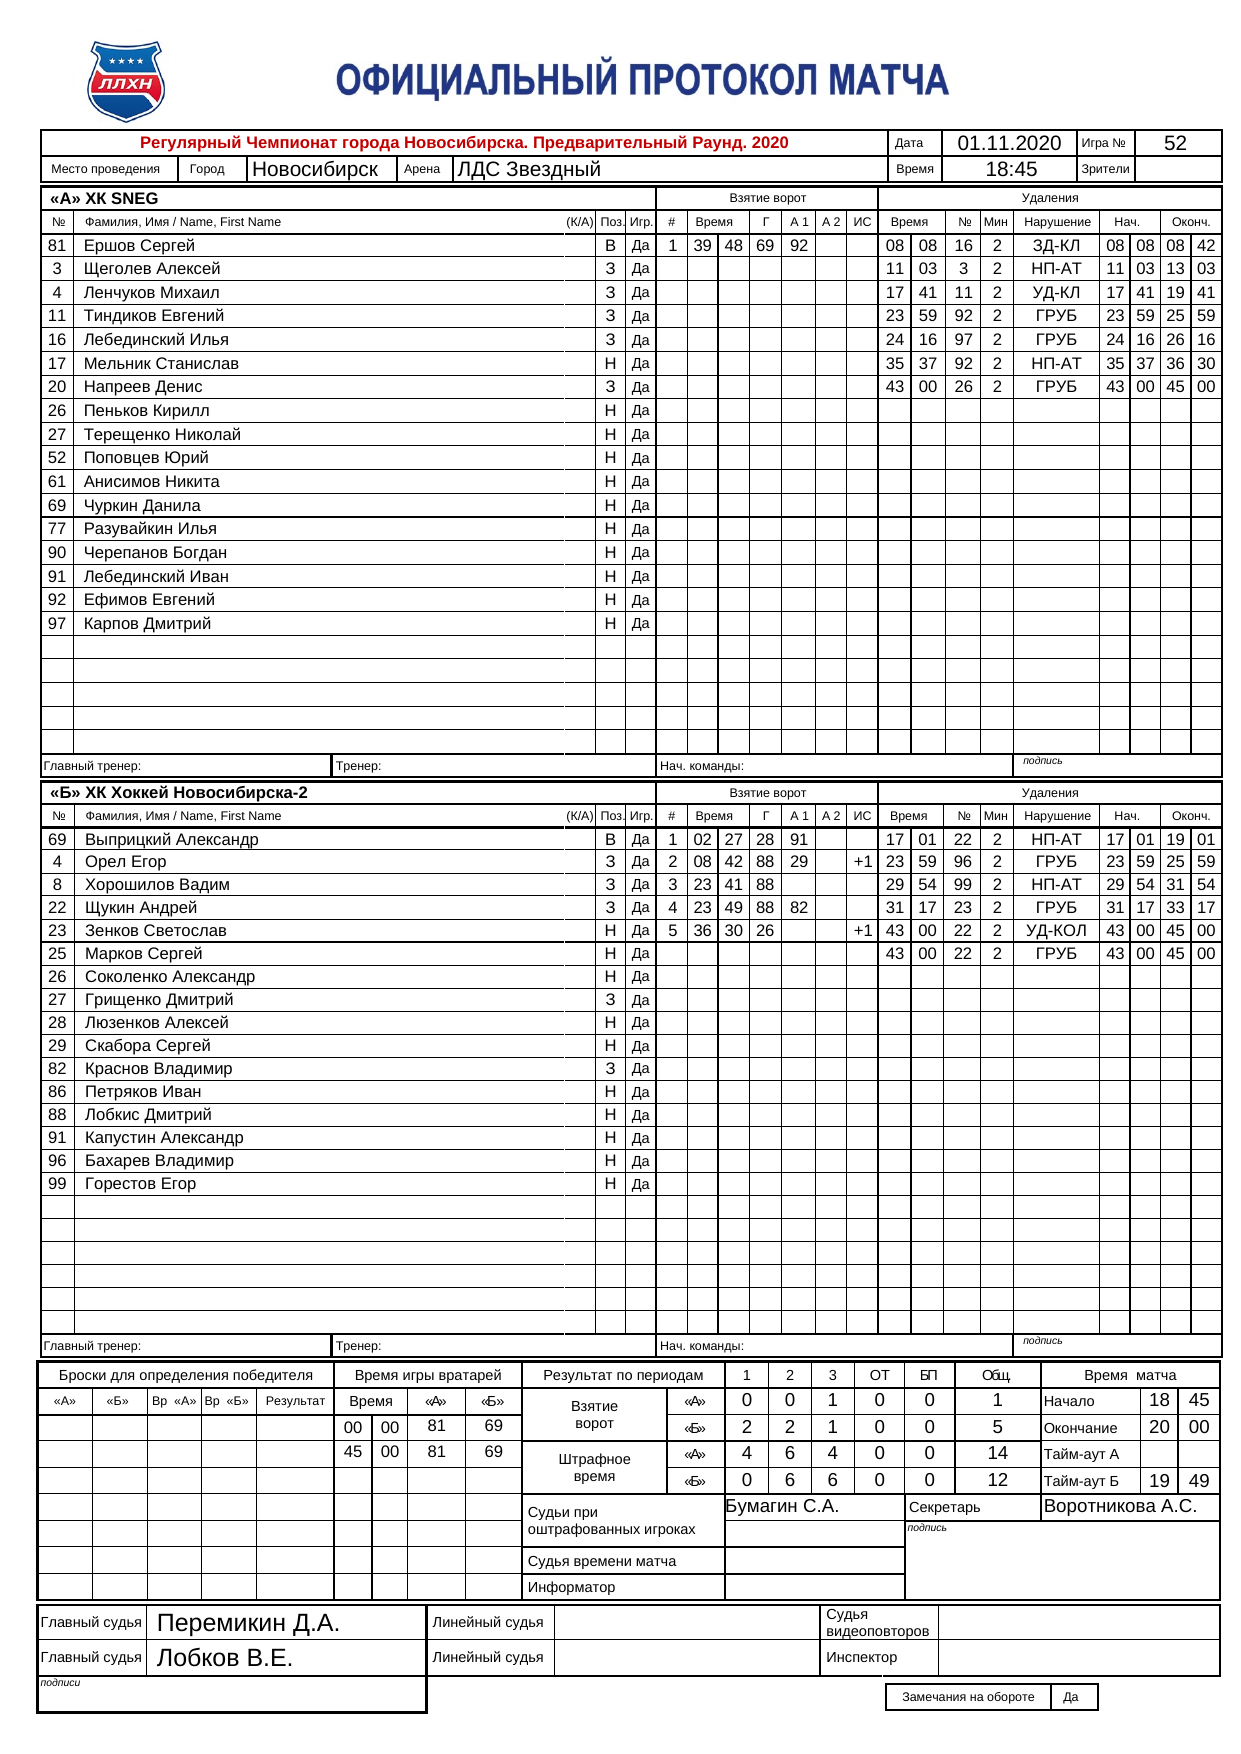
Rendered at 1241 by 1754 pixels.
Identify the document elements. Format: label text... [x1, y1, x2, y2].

table_cell [816, 1219, 846, 1241]
table_cell [981, 1242, 1013, 1264]
table_cell [946, 683, 980, 706]
table_cell [1100, 1058, 1129, 1079]
table_cell Разувайкин Илья [74, 518, 564, 540]
table_cell [750, 305, 781, 327]
table_cell Да [626, 565, 655, 587]
table_cell [1014, 423, 1099, 445]
table_cell Да [626, 470, 655, 493]
table_cell [1014, 1081, 1099, 1103]
table_cell [657, 943, 687, 964]
table_cell [944, 1104, 980, 1126]
table_cell 16 [1192, 328, 1221, 351]
table_cell [912, 518, 945, 540]
table_cell [944, 1219, 980, 1241]
table_cell [912, 612, 945, 634]
table_cell «А» [408, 1389, 465, 1413]
table_cell [750, 257, 781, 280]
table_cell [657, 518, 687, 540]
table_cell [782, 989, 815, 1011]
table_cell 45 [1179, 1389, 1219, 1413]
table_cell 33 [1161, 896, 1190, 918]
table_cell 16 [946, 235, 980, 256]
table_cell Лебединский Илья [74, 328, 564, 351]
table_cell [42, 1288, 74, 1310]
table_cell Тренер: [333, 1335, 655, 1356]
table_cell [726, 1575, 904, 1599]
table_cell [912, 1035, 943, 1057]
table_cell 2 [981, 235, 1013, 256]
table_cell [879, 1288, 910, 1310]
table_cell [944, 989, 980, 1011]
table_cell 5 [657, 920, 687, 941]
table_header 01.11.2020 [943, 131, 1076, 155]
table_cell 90 [42, 541, 73, 564]
table_cell З [596, 896, 625, 918]
table_cell [816, 281, 846, 303]
table_cell [565, 874, 595, 895]
table_cell [1100, 1288, 1129, 1310]
table_cell 0 [726, 1389, 768, 1413]
table_cell 12 [956, 1468, 1040, 1493]
table_cell [1131, 1150, 1160, 1172]
table_cell [1192, 659, 1221, 682]
table_cell [1100, 730, 1129, 753]
table_cell Информатор [523, 1575, 724, 1599]
table_cell [565, 1196, 595, 1218]
table_cell [1161, 707, 1190, 729]
table_cell Оконч. [1161, 805, 1221, 826]
table_cell [202, 1468, 256, 1493]
table_cell Хорошилов Вадим [75, 874, 564, 895]
table_cell [1192, 423, 1221, 445]
table_cell [565, 257, 595, 280]
table_cell [688, 683, 717, 706]
table_cell [981, 612, 1013, 634]
table_cell [750, 1150, 781, 1172]
table_cell [1131, 1242, 1160, 1264]
table_cell [565, 328, 595, 351]
table_cell [847, 518, 877, 540]
table_cell [879, 1196, 910, 1218]
table_cell [466, 1468, 521, 1493]
table_cell [816, 683, 846, 706]
table_cell [879, 446, 910, 469]
table_cell [981, 518, 1013, 540]
table_cell [782, 874, 815, 895]
table_cell [688, 328, 717, 351]
table_cell [816, 1081, 846, 1103]
table_header 3 [812, 1363, 854, 1387]
table_cell 27 [719, 829, 749, 849]
table_cell [912, 730, 945, 753]
table_cell [1161, 1265, 1190, 1287]
table_cell [719, 588, 749, 611]
table_cell [42, 683, 73, 706]
table_cell [782, 943, 815, 964]
table_cell Штрафное время [523, 1442, 666, 1493]
table_cell 4 [42, 281, 73, 303]
table_cell [565, 1311, 595, 1333]
table_cell [782, 1173, 815, 1195]
table_cell З [596, 1058, 625, 1079]
table_cell [879, 659, 910, 682]
table_cell [912, 470, 945, 493]
table_cell [1161, 1127, 1190, 1149]
table_cell Воротникова А.С. [1042, 1495, 1219, 1520]
table_cell [750, 707, 781, 729]
table_cell [946, 494, 980, 516]
table_cell № [946, 211, 980, 233]
table_cell [879, 1265, 910, 1287]
table_cell [847, 1104, 877, 1126]
table_cell 0 [855, 1468, 904, 1493]
table_cell 00 [1179, 1415, 1219, 1440]
table_cell [1100, 659, 1129, 682]
table_cell [981, 659, 1013, 682]
table_cell [565, 850, 595, 872]
table_cell [565, 588, 595, 611]
table_cell Да [626, 328, 655, 351]
table_cell [816, 588, 846, 611]
table_cell [596, 1242, 625, 1264]
table_cell [750, 1196, 781, 1218]
table_cell [782, 636, 815, 658]
table_cell [565, 470, 595, 493]
table_cell (К/А) [565, 805, 595, 826]
table_cell [981, 399, 1013, 422]
table_cell [373, 1574, 407, 1599]
table_cell [42, 1219, 74, 1241]
table_cell Судья видеоповторов [821, 1606, 938, 1639]
table_cell [1192, 989, 1221, 1011]
table_cell Н [596, 446, 625, 469]
table_cell № [42, 211, 73, 233]
table_cell [847, 470, 877, 493]
table_cell [847, 829, 877, 849]
table_cell [719, 1104, 749, 1126]
table_cell 54 [1131, 874, 1160, 895]
table_cell [1100, 1104, 1129, 1126]
table_cell [1014, 1173, 1099, 1195]
table_cell +1 [847, 850, 877, 872]
table_cell [42, 1311, 74, 1333]
table_cell [782, 659, 815, 682]
table_header Удаления [879, 783, 1221, 803]
table_cell [565, 896, 595, 918]
table_cell 69 [466, 1441, 521, 1467]
table_cell [944, 1081, 980, 1103]
table_cell [1014, 659, 1099, 682]
table_cell [1161, 1219, 1190, 1241]
table_cell [626, 1311, 655, 1333]
table_cell [816, 1035, 846, 1057]
table_cell [657, 707, 687, 729]
table_cell Нач. [1100, 211, 1160, 233]
table_cell ГРУБ [1014, 896, 1099, 918]
table_cell [688, 730, 717, 753]
table_cell [1192, 636, 1221, 658]
table_cell 00 [912, 943, 943, 964]
table_cell [719, 1242, 749, 1264]
table_cell [1100, 636, 1129, 658]
table_cell 88 [750, 850, 781, 872]
table_cell [688, 1311, 717, 1333]
table_cell Н [596, 588, 625, 611]
table_cell [912, 446, 945, 469]
table_cell 00 [335, 1416, 371, 1440]
table_cell [750, 328, 781, 351]
table_cell 45 [335, 1441, 371, 1467]
table_cell [719, 1081, 749, 1103]
table_cell 45 [1161, 943, 1190, 964]
table_cell [981, 730, 1013, 753]
table_cell [782, 257, 815, 280]
table_cell 31 [1100, 896, 1129, 918]
table_cell [1014, 636, 1099, 658]
table_cell 23 [42, 920, 74, 941]
table_cell 6 [769, 1468, 811, 1493]
table_cell 25 [1161, 850, 1190, 872]
table_cell Да [626, 874, 655, 895]
table_cell 08 [912, 235, 945, 256]
table_cell Да [626, 1173, 655, 1195]
table_cell [782, 494, 815, 516]
table_cell [847, 989, 877, 1011]
table_cell [657, 281, 687, 303]
table_cell [750, 966, 781, 987]
table_cell Н [596, 1104, 625, 1126]
table_cell [750, 1242, 781, 1264]
table_cell 16 [1131, 328, 1160, 351]
table_header Взятие ворот [657, 188, 877, 209]
table_cell [688, 565, 717, 587]
table_cell Оконч. [1161, 211, 1221, 233]
table_cell 54 [1192, 874, 1221, 895]
table_cell 00 [1131, 920, 1160, 941]
table_cell [719, 730, 749, 753]
table_cell [657, 612, 687, 634]
table_cell Да [626, 966, 655, 987]
table_cell [1161, 518, 1190, 540]
table_cell [1131, 588, 1160, 611]
table_cell [39, 1547, 92, 1573]
table_cell [688, 1173, 717, 1195]
table_cell Зрители [1078, 157, 1134, 181]
table_cell [657, 730, 687, 753]
table_cell [879, 1058, 910, 1079]
table_cell [782, 518, 815, 540]
table_cell 27 [42, 423, 73, 445]
table_cell Окончание [1042, 1415, 1140, 1440]
table_cell [1014, 1035, 1099, 1057]
table_cell Да [626, 989, 655, 1011]
table_cell [688, 1104, 717, 1126]
table_cell [657, 376, 687, 398]
table_header Броски для определения победителя [39, 1363, 333, 1387]
table_cell «А» [39, 1389, 92, 1413]
table_cell [202, 1441, 256, 1467]
table_cell [816, 565, 846, 587]
table_cell НП-АТ [1014, 352, 1099, 374]
table_cell [408, 1547, 465, 1573]
table_cell [565, 446, 595, 469]
table_cell [879, 1127, 910, 1149]
table_cell [816, 874, 846, 895]
table_cell Мельник Станислав [74, 352, 564, 374]
table_cell [912, 707, 945, 729]
table_cell 31 [879, 896, 910, 918]
table_cell 96 [42, 1150, 74, 1172]
table_cell [688, 1288, 717, 1310]
table_cell [657, 305, 687, 327]
table_cell [946, 470, 980, 493]
table_cell 13 [1161, 257, 1190, 280]
table_cell [879, 730, 910, 753]
table_cell [847, 565, 877, 587]
table_cell [657, 1173, 687, 1195]
table_cell [657, 1058, 687, 1079]
table_cell [912, 399, 945, 422]
table_cell [1131, 1311, 1160, 1333]
table_cell [688, 636, 717, 658]
table_cell [782, 423, 815, 445]
table_cell [847, 376, 877, 398]
table_cell [981, 423, 1013, 445]
table_cell Горестов Егор [75, 1173, 564, 1195]
table_cell Бумагин С.А. [726, 1495, 904, 1520]
table_cell [565, 636, 595, 658]
table_cell [879, 1035, 910, 1057]
table_cell [657, 1150, 687, 1172]
table_cell [75, 1288, 564, 1310]
table_cell 59 [1131, 305, 1160, 327]
table_cell [688, 376, 717, 398]
table_cell 25 [1161, 305, 1190, 327]
table_cell [816, 636, 846, 658]
table_cell [847, 612, 877, 634]
table_cell [912, 683, 945, 706]
table_cell [688, 1242, 717, 1264]
table_cell [688, 1196, 717, 1218]
table_cell [596, 707, 625, 729]
table_cell [1014, 1242, 1099, 1264]
table_cell [847, 423, 877, 445]
table_cell [1131, 518, 1160, 540]
table_cell [879, 1104, 910, 1126]
table_cell 20 [1141, 1415, 1177, 1440]
table_cell 23 [879, 305, 910, 327]
table_cell [202, 1547, 256, 1573]
table_cell [565, 1242, 595, 1264]
table_header «Б» ХК Хоккей Новосибирска-2 [42, 783, 655, 803]
table_cell Взятие ворот [523, 1389, 666, 1440]
table_cell [1192, 612, 1221, 634]
table_cell [565, 920, 595, 941]
table_cell 2 [981, 328, 1013, 351]
table_cell [1100, 1012, 1129, 1033]
table_header Регулярный Чемпионат города Новосибирска. Предварительный Раунд. 2020 [42, 131, 887, 155]
table_cell [719, 352, 749, 374]
table_cell [782, 1127, 815, 1149]
table_cell 91 [782, 829, 815, 849]
table_cell [626, 1242, 655, 1264]
table_cell [981, 1311, 1013, 1333]
table_cell 00 [1192, 376, 1221, 398]
table_cell 17 [879, 829, 910, 849]
table_cell 17 [42, 352, 73, 374]
table_cell 0 [905, 1389, 954, 1413]
table_cell [816, 730, 846, 753]
table_cell Петряков Иван [75, 1081, 564, 1103]
table_header БП [905, 1363, 954, 1387]
table_cell [750, 518, 781, 540]
table_cell [335, 1547, 371, 1573]
table_cell [596, 1311, 625, 1333]
table_cell Арена [398, 157, 452, 181]
table_cell [750, 494, 781, 516]
table_cell [408, 1574, 465, 1599]
table_cell [719, 1058, 749, 1079]
table_cell 18:45 [943, 157, 1076, 181]
table_cell ГРУБ [1014, 328, 1099, 351]
table_cell [1192, 1219, 1221, 1241]
table_cell [750, 659, 781, 682]
table_cell [1014, 588, 1099, 611]
table_cell Н [596, 1035, 625, 1057]
table_cell [657, 257, 687, 280]
table_cell З [596, 874, 625, 895]
table_cell [879, 470, 910, 493]
table_cell [981, 1196, 1013, 1218]
table_cell 19 [1161, 281, 1190, 303]
table_cell Да [626, 1127, 655, 1149]
table_cell [657, 1311, 687, 1333]
table_cell [688, 943, 717, 964]
table_cell [879, 612, 910, 634]
table_cell [42, 730, 73, 753]
table_cell Н [596, 1127, 625, 1149]
table_cell [816, 328, 846, 351]
table_cell Инспектор [821, 1640, 938, 1675]
table_cell [912, 966, 943, 987]
table_cell 24 [879, 328, 910, 351]
table_cell 00 [1131, 376, 1160, 398]
table_cell 86 [42, 1081, 74, 1103]
table_cell Ефимов Евгений [74, 588, 564, 611]
table_cell Н [596, 1012, 625, 1033]
table_cell [74, 636, 564, 658]
table_cell [1131, 659, 1160, 682]
table_cell [1161, 423, 1190, 445]
table_cell [847, 281, 877, 303]
table_cell 2 [981, 829, 1013, 849]
table_cell [981, 966, 1013, 987]
table_cell Н [596, 565, 625, 587]
table_cell [42, 707, 73, 729]
table_cell [373, 1468, 407, 1493]
table_cell [466, 1521, 521, 1546]
table_cell [719, 1150, 749, 1172]
table_cell [726, 1548, 904, 1573]
table_cell 00 [912, 920, 943, 941]
table_cell З [596, 305, 625, 327]
table_cell Время [879, 211, 945, 233]
table_cell [981, 1173, 1013, 1195]
table_cell [847, 541, 877, 564]
table_cell Орел Егор [75, 850, 564, 872]
table_cell [847, 1127, 877, 1149]
table_cell [946, 612, 980, 634]
table_cell [565, 1012, 595, 1033]
table_cell [75, 1242, 564, 1264]
table_cell Главный тренер: [42, 1335, 330, 1356]
table_cell [657, 470, 687, 493]
table_cell [847, 1311, 877, 1333]
table_cell Да [626, 829, 655, 849]
table_cell 24 [1100, 328, 1129, 351]
table_cell [782, 1242, 815, 1264]
table_cell [688, 1127, 717, 1149]
table_cell (К/А) [565, 211, 595, 233]
table_cell Ленчуков Михаил [74, 281, 564, 303]
table_cell [565, 943, 595, 964]
table_cell [596, 683, 625, 706]
table_cell 81 [408, 1441, 465, 1467]
table_cell [39, 1468, 92, 1493]
table_cell 29 [879, 874, 910, 895]
table_cell 42 [1192, 235, 1221, 256]
table_cell [1014, 1196, 1099, 1218]
table_cell А 1 [782, 211, 815, 233]
table_cell [782, 1081, 815, 1103]
table_cell 17 [1131, 896, 1160, 918]
table_cell 69 [750, 235, 781, 256]
table_cell [257, 1441, 333, 1467]
table_cell [1192, 1127, 1221, 1149]
table_cell [1014, 494, 1099, 516]
table_cell «Б» [93, 1389, 147, 1413]
table_cell 00 [1192, 920, 1221, 941]
table_cell [750, 446, 781, 469]
table_cell 26 [42, 399, 73, 422]
table_cell [847, 1035, 877, 1057]
table_cell [202, 1416, 256, 1440]
table_cell [750, 1219, 781, 1241]
table_cell Тренер: [333, 755, 655, 776]
table_cell [944, 1288, 980, 1310]
table_cell [719, 707, 749, 729]
table_cell [1192, 470, 1221, 493]
table_cell 01 [1192, 829, 1221, 849]
table_cell [1161, 446, 1190, 469]
table_cell [39, 1416, 92, 1440]
table_cell 11 [879, 257, 910, 280]
table_cell [912, 636, 945, 658]
table_cell [912, 1012, 943, 1033]
table_cell [1100, 494, 1129, 516]
table_cell # [657, 805, 687, 826]
table_cell 19 [1161, 829, 1190, 849]
table_cell [946, 659, 980, 682]
table_cell [816, 1058, 846, 1079]
table_cell Н [596, 943, 625, 964]
table_cell 08 [879, 235, 910, 256]
table_cell [816, 829, 846, 849]
table_cell [847, 659, 877, 682]
table_cell [1131, 1058, 1160, 1079]
table_cell [657, 1288, 687, 1310]
table_cell 01 [1131, 829, 1160, 849]
table_cell [466, 1494, 521, 1520]
table_cell 17 [879, 281, 910, 303]
table_cell [782, 1150, 815, 1172]
table_cell [879, 518, 910, 540]
table_cell [565, 1081, 595, 1103]
table_cell [750, 943, 781, 964]
table_cell [39, 1574, 92, 1599]
table_cell З [596, 376, 625, 398]
table_cell ГРУБ [1014, 943, 1099, 964]
table_cell [1161, 1081, 1190, 1103]
table_cell З [596, 281, 625, 303]
table_cell [657, 446, 687, 469]
table_cell [657, 636, 687, 658]
table_cell [688, 1219, 717, 1241]
table_cell [719, 494, 749, 516]
table_cell 08 [1100, 235, 1129, 256]
table_cell [981, 446, 1013, 469]
table_cell 02 [688, 829, 717, 849]
table_cell [750, 730, 781, 753]
table_cell [626, 659, 655, 682]
table_cell 23 [879, 850, 910, 872]
table_cell 35 [1100, 352, 1129, 374]
table_cell [1161, 494, 1190, 516]
table_cell [1192, 683, 1221, 706]
table_cell 45 [1161, 920, 1190, 941]
table_cell В [596, 829, 625, 849]
table_cell Карпов Дмитрий [74, 612, 564, 634]
table_cell [688, 588, 717, 611]
table_cell [782, 281, 815, 303]
table_cell [981, 565, 1013, 587]
table_cell 59 [912, 305, 945, 327]
table_cell [847, 1173, 877, 1195]
table_cell [750, 636, 781, 658]
table_cell [626, 1219, 655, 1241]
table_cell 23 [688, 874, 717, 895]
table_cell Бахарев Владимир [75, 1150, 564, 1172]
table_cell [879, 966, 910, 987]
table_cell [1161, 1311, 1190, 1333]
table_cell 2 [726, 1415, 768, 1440]
table_cell [879, 1081, 910, 1103]
table_cell 22 [944, 920, 980, 941]
table_cell +1 [847, 920, 877, 941]
table_cell [847, 966, 877, 987]
table_cell [912, 1265, 943, 1287]
table_cell Да [626, 1058, 655, 1079]
table_cell [202, 1494, 256, 1520]
table_cell [1192, 707, 1221, 729]
table_cell [1100, 1127, 1129, 1149]
table_cell [565, 1265, 595, 1287]
table_cell Да [626, 281, 655, 303]
table_cell Новосибирск [248, 157, 396, 181]
table_cell [1100, 707, 1129, 729]
table_cell ЗД-КЛ [1014, 235, 1099, 256]
table_cell 3 [946, 257, 980, 280]
table_cell [688, 423, 717, 445]
table_cell [688, 612, 717, 634]
table_cell [596, 636, 625, 658]
table_cell [1192, 1150, 1221, 1172]
table_cell 1 [812, 1389, 854, 1413]
table_cell [912, 659, 945, 682]
table_cell [1131, 494, 1160, 516]
table_cell [657, 1104, 687, 1126]
table_cell [719, 1012, 749, 1033]
table_cell [688, 1150, 717, 1172]
table_cell 43 [1100, 376, 1129, 398]
table_cell [912, 1150, 943, 1172]
table_header Взятие ворот [657, 783, 877, 803]
table_cell Н [596, 920, 625, 941]
table_cell [750, 1173, 781, 1195]
table_cell [1192, 730, 1221, 753]
table_cell [565, 683, 595, 706]
table_cell 82 [782, 896, 815, 918]
table_cell [782, 1196, 815, 1218]
table_cell [93, 1416, 147, 1440]
table_cell [1100, 541, 1129, 564]
table_cell 88 [750, 896, 781, 918]
table_cell [565, 1104, 595, 1126]
table_cell [981, 1104, 1013, 1126]
table_cell [782, 328, 815, 351]
table_cell 4 [726, 1442, 768, 1467]
table_cell [626, 1196, 655, 1218]
table_cell [912, 1104, 943, 1126]
table_cell 49 [1179, 1468, 1219, 1493]
table_cell [1192, 494, 1221, 516]
table_cell [1161, 1058, 1190, 1079]
table_cell Мин [981, 211, 1013, 233]
table_cell [1131, 707, 1160, 729]
table_cell [944, 1173, 980, 1195]
table_cell [466, 1547, 521, 1573]
table_cell 45 [1161, 376, 1190, 398]
table_cell [816, 920, 846, 941]
table_cell Да [626, 305, 655, 327]
table_cell [1100, 565, 1129, 587]
table_header Да [1052, 1685, 1097, 1709]
table_cell 92 [782, 235, 815, 256]
table_cell [1014, 1265, 1099, 1287]
table_cell [981, 707, 1013, 729]
table_cell [565, 1058, 595, 1079]
table_cell [782, 470, 815, 493]
table_cell [1161, 399, 1190, 422]
table_cell [657, 966, 687, 987]
table_cell [847, 446, 877, 469]
table_cell [847, 305, 877, 327]
table_cell Н [596, 352, 625, 374]
table_cell 2 [981, 281, 1013, 303]
table_cell [816, 541, 846, 564]
table_cell [657, 494, 687, 516]
table_cell [750, 1035, 781, 1057]
table_cell [719, 423, 749, 445]
table_cell 0 [855, 1389, 904, 1413]
table_cell [879, 399, 910, 422]
table_cell 39 [688, 235, 717, 256]
table_cell [981, 1012, 1013, 1033]
table_cell [726, 1521, 904, 1546]
table_cell [750, 565, 781, 587]
table_cell [1100, 399, 1129, 422]
table_cell 30 [719, 920, 749, 941]
table_cell [944, 1150, 980, 1172]
table_cell Время [688, 805, 749, 826]
table_cell [657, 1081, 687, 1103]
table_cell [719, 612, 749, 634]
table_cell [847, 1150, 877, 1172]
table_cell [981, 541, 1013, 564]
table_cell [1100, 1311, 1129, 1333]
table_cell [912, 989, 943, 1011]
table_cell 29 [782, 850, 815, 872]
table_cell [750, 281, 781, 303]
table_cell 0 [726, 1468, 768, 1493]
table_cell 81 [408, 1416, 465, 1440]
table_cell [1014, 1311, 1099, 1333]
table_cell [1192, 1265, 1221, 1287]
table_cell Н [596, 541, 625, 564]
table_cell Нач. [1100, 805, 1160, 826]
table_cell [750, 1104, 781, 1126]
table_cell Пеньков Кирилл [74, 399, 564, 422]
table_cell [847, 494, 877, 516]
table_cell [657, 1265, 687, 1287]
table_cell 88 [42, 1104, 74, 1126]
table_cell [565, 612, 595, 634]
table_cell 36 [688, 920, 717, 941]
table_cell ЛДС Звездный [454, 157, 887, 181]
table_cell Да [626, 1081, 655, 1103]
table_cell [565, 1035, 595, 1057]
table_cell [816, 943, 846, 964]
table_cell [782, 730, 815, 753]
table_cell [565, 494, 595, 516]
table_cell [555, 1640, 819, 1675]
table_cell ИС [847, 805, 877, 826]
table_cell 30 [1192, 352, 1221, 374]
table_cell [946, 541, 980, 564]
table_cell [1131, 470, 1160, 493]
table_cell подпись [906, 1522, 1219, 1599]
table_cell [981, 1219, 1013, 1241]
table_cell [981, 470, 1013, 493]
table_cell [93, 1547, 147, 1573]
table_cell 92 [42, 588, 73, 611]
table_cell Да [626, 1035, 655, 1057]
table_cell [565, 399, 595, 422]
table_cell 2 [981, 874, 1013, 895]
table_cell [719, 1196, 749, 1218]
table_cell [408, 1521, 465, 1546]
table_cell [1100, 1265, 1129, 1287]
table_cell [981, 683, 1013, 706]
table_cell 0 [769, 1389, 811, 1413]
table_cell 11 [946, 281, 980, 303]
table_cell [719, 257, 749, 280]
table_cell 59 [1192, 850, 1221, 872]
table_cell 91 [42, 565, 73, 587]
table_cell Грищенко Дмитрий [75, 989, 564, 1011]
table_cell [1192, 1035, 1221, 1057]
table_cell [847, 1242, 877, 1264]
table_cell [816, 1012, 846, 1033]
table_cell 59 [912, 850, 943, 872]
table_cell [1192, 565, 1221, 587]
table_cell [719, 518, 749, 540]
table_cell [1192, 1012, 1221, 1033]
table_cell [816, 1150, 846, 1172]
table_cell [657, 659, 687, 682]
table_cell УД-КЛ [1014, 281, 1099, 303]
table_cell Главный тренер: [42, 755, 330, 776]
table_cell [1014, 541, 1099, 564]
table_cell [657, 1219, 687, 1241]
table_cell [1100, 518, 1129, 540]
table_cell Напреев Денис [74, 376, 564, 398]
table_cell [782, 541, 815, 564]
table_cell Секретарь [906, 1495, 1040, 1520]
table_cell [688, 541, 717, 564]
table_cell [816, 257, 846, 280]
table_cell [1161, 1196, 1190, 1218]
table_cell [1161, 1012, 1190, 1033]
table_cell [74, 683, 564, 706]
table_cell [202, 1574, 256, 1599]
table_cell [946, 399, 980, 422]
table_cell [408, 1494, 465, 1520]
table_header ОТ [855, 1363, 904, 1387]
table_cell [1131, 966, 1160, 987]
table_cell [719, 565, 749, 587]
table_cell [39, 1494, 92, 1520]
table_cell [39, 1521, 92, 1546]
table_cell [750, 1127, 781, 1149]
table_cell [1161, 966, 1190, 987]
table_cell 59 [1131, 850, 1160, 872]
table_cell 43 [879, 920, 910, 941]
table_cell 14 [956, 1442, 1040, 1467]
picture [5, 28, 1179, 129]
table_cell [1100, 1035, 1129, 1057]
table_cell [257, 1416, 333, 1440]
table_cell [719, 1265, 749, 1287]
table_cell 6 [769, 1442, 811, 1467]
table_header Дата [889, 131, 941, 155]
table_cell [719, 1127, 749, 1149]
table_cell [847, 636, 877, 658]
table_cell [93, 1494, 147, 1520]
table_cell 0 [905, 1468, 954, 1493]
table_cell Н [596, 612, 625, 634]
table_cell [782, 1288, 815, 1310]
table_cell [719, 1288, 749, 1310]
table_cell [466, 1574, 521, 1599]
table_cell Результат [257, 1389, 333, 1413]
table_cell [1161, 1173, 1190, 1195]
table_cell 96 [944, 850, 980, 872]
table_cell [750, 1265, 781, 1287]
table_cell [1014, 446, 1099, 469]
table_cell [202, 1521, 256, 1546]
table_cell [1192, 1058, 1221, 1079]
table_cell [565, 659, 595, 682]
table_cell [93, 1521, 147, 1546]
table_cell [257, 1547, 333, 1573]
table_cell Нарушение [1014, 805, 1099, 826]
table_cell [148, 1574, 201, 1599]
table_cell 26 [42, 966, 74, 987]
table_cell [879, 541, 910, 564]
table_cell [1100, 1150, 1129, 1172]
table_cell 1 [812, 1415, 854, 1440]
table_cell 17 [1192, 896, 1221, 918]
table_cell [847, 730, 877, 753]
table_cell Да [626, 612, 655, 634]
table_cell [565, 1288, 595, 1310]
table_cell 2 [981, 352, 1013, 374]
table_cell [750, 541, 781, 564]
table_cell [816, 707, 846, 729]
table_cell 16 [912, 328, 945, 351]
table_cell [1131, 683, 1160, 706]
table_cell [148, 1521, 201, 1546]
table_cell Да [626, 920, 655, 941]
table_cell [816, 1265, 846, 1287]
table_cell [408, 1468, 465, 1493]
table_cell [750, 1081, 781, 1103]
table_cell [879, 423, 910, 445]
table_cell [750, 612, 781, 634]
table_cell [657, 1012, 687, 1033]
table_cell УД-КОЛ [1014, 920, 1099, 941]
table_cell [782, 1311, 815, 1333]
table_cell 97 [42, 612, 73, 634]
table_cell [847, 1012, 877, 1033]
table_cell [657, 588, 687, 611]
table_cell 00 [1192, 943, 1221, 964]
table_cell [1192, 1311, 1221, 1333]
table_cell [782, 1012, 815, 1033]
table_cell [1014, 707, 1099, 729]
table_cell Да [626, 446, 655, 469]
table_cell 41 [1192, 281, 1221, 303]
table_cell [1192, 541, 1221, 564]
table_cell [750, 989, 781, 1011]
table_cell [750, 470, 781, 493]
table_cell [719, 1035, 749, 1057]
table_cell 2 [981, 920, 1013, 941]
table_cell [816, 399, 846, 422]
table_cell [816, 966, 846, 987]
table_cell 22 [944, 943, 980, 964]
table_cell 2 [769, 1415, 811, 1440]
table_cell [688, 1265, 717, 1287]
table_cell [981, 494, 1013, 516]
table_cell Да [626, 352, 655, 374]
table_cell [657, 1196, 687, 1218]
table_cell Соколенко Александр [75, 966, 564, 987]
table_cell [1161, 730, 1190, 753]
table_cell 41 [719, 874, 749, 895]
table_cell [657, 1242, 687, 1264]
table_cell 2 [981, 943, 1013, 964]
table_cell Г [750, 805, 781, 826]
table_cell [565, 707, 595, 729]
table_cell [782, 707, 815, 729]
table_cell Да [626, 257, 655, 280]
table_cell [626, 636, 655, 658]
table_cell 4 [657, 896, 687, 918]
table_cell [1014, 399, 1099, 422]
table_cell [1100, 1081, 1129, 1103]
table_cell [75, 1196, 564, 1218]
table_cell [565, 352, 595, 374]
table_cell [816, 1196, 846, 1218]
table_cell [626, 707, 655, 729]
table_cell [428, 1677, 882, 1711]
table_cell Н [596, 966, 625, 987]
table_cell Время [688, 211, 749, 233]
table_cell [719, 328, 749, 351]
table_cell З [596, 257, 625, 280]
table_cell [816, 423, 846, 445]
table_cell Н [596, 470, 625, 493]
table_cell 29 [1100, 874, 1129, 895]
table_cell [1014, 470, 1099, 493]
table_cell [782, 1265, 815, 1287]
table_cell [257, 1468, 333, 1493]
table_cell [1014, 565, 1099, 587]
table_cell [373, 1521, 407, 1546]
table_cell Нач. команды: [657, 755, 1012, 776]
table_cell [981, 588, 1013, 611]
table_cell [946, 707, 980, 729]
table_cell [1161, 612, 1190, 634]
table_cell [688, 281, 717, 303]
table_cell ГРУБ [1014, 850, 1099, 872]
table_cell Главный судья [39, 1640, 146, 1675]
table_cell НП-АТ [1014, 829, 1099, 849]
table_cell [912, 1058, 943, 1079]
table_cell [946, 518, 980, 540]
table_cell [879, 707, 910, 729]
table_cell [565, 518, 595, 540]
table_cell [1131, 1081, 1160, 1103]
table_cell № [42, 805, 74, 826]
table_header Время игры вратарей [335, 1363, 521, 1387]
table_cell [565, 281, 595, 303]
table_cell [93, 1441, 147, 1467]
table_cell [719, 683, 749, 706]
table_cell Чуркин Данила [74, 494, 564, 516]
table_cell 0 [855, 1442, 904, 1467]
table_cell 29 [42, 1035, 74, 1057]
table_cell [1100, 1242, 1129, 1264]
table_cell Город [179, 157, 246, 181]
table_cell Н [596, 1081, 625, 1103]
table_cell [1141, 1441, 1177, 1467]
table_cell [946, 446, 980, 469]
table_cell [847, 896, 877, 918]
table_cell [782, 305, 815, 327]
table_cell 81 [42, 235, 73, 256]
table_cell 20 [42, 376, 73, 398]
table_cell 17 [912, 896, 943, 918]
table_cell Да [626, 399, 655, 422]
table_cell [847, 352, 877, 374]
table_cell [782, 612, 815, 634]
table_header 1 [726, 1363, 768, 1387]
table_cell [688, 659, 717, 682]
table_cell подпись [1014, 1335, 1221, 1356]
table_cell [816, 850, 846, 872]
table_cell [1131, 1288, 1160, 1310]
table_cell [847, 399, 877, 422]
table_cell [816, 896, 846, 918]
table_cell [719, 541, 749, 564]
table_cell [719, 1173, 749, 1195]
table_cell [879, 1219, 910, 1241]
table_cell 69 [42, 494, 73, 516]
table_cell [847, 328, 877, 351]
table_cell Поз. [596, 805, 625, 826]
table_cell 2 [981, 850, 1013, 872]
table_cell [816, 1242, 846, 1264]
table_cell «Б» [668, 1468, 724, 1493]
table_cell 54 [912, 874, 943, 895]
table_cell [74, 707, 564, 729]
table_cell 23 [1100, 305, 1129, 327]
table_cell [879, 1012, 910, 1033]
table_cell [1161, 683, 1190, 706]
table_cell [626, 1265, 655, 1287]
table_cell 37 [1131, 352, 1160, 374]
table_cell [335, 1468, 371, 1493]
table_cell [1100, 470, 1129, 493]
table_cell [74, 659, 564, 682]
table_cell Время [335, 1389, 407, 1413]
table_cell [944, 1265, 980, 1287]
table_cell 99 [944, 874, 980, 895]
table_cell [1014, 966, 1099, 987]
table_cell [750, 588, 781, 611]
table_cell [847, 1196, 877, 1218]
table_cell [1014, 1127, 1099, 1149]
table_cell [657, 423, 687, 445]
table_cell [565, 829, 595, 849]
table_cell [912, 1127, 943, 1149]
table_cell [816, 1311, 846, 1333]
table_cell [981, 989, 1013, 1011]
table_cell [816, 1173, 846, 1195]
table_cell 97 [946, 328, 980, 351]
table_cell Фамилия, Имя / Name, First Name [74, 211, 565, 233]
table_cell Да [626, 423, 655, 445]
table_cell [373, 1547, 407, 1573]
table_cell [944, 1012, 980, 1033]
table_cell 0 [905, 1442, 954, 1467]
table_cell [944, 1127, 980, 1149]
table_cell [946, 636, 980, 658]
table_cell 27 [42, 989, 74, 1011]
table_cell [565, 1173, 595, 1195]
table_cell [1131, 1265, 1160, 1287]
table_cell [782, 683, 815, 706]
table_cell [1100, 683, 1129, 706]
table_cell Вр «Б» [202, 1389, 256, 1413]
table_cell Начало [1042, 1389, 1140, 1413]
table_cell [596, 1288, 625, 1310]
table_cell [719, 943, 749, 964]
table_cell [148, 1441, 201, 1467]
table_cell 0 [905, 1415, 954, 1440]
table_cell ИС [847, 211, 877, 233]
table_cell [981, 1265, 1013, 1287]
table_cell [335, 1521, 371, 1546]
table_cell 52 [42, 446, 73, 469]
table_cell [1161, 470, 1190, 493]
table_cell 92 [946, 352, 980, 374]
table_cell Н [596, 399, 625, 422]
table_cell [565, 989, 595, 1011]
table_cell Выприцкий Александр [75, 829, 564, 849]
table_cell [750, 683, 781, 706]
table_cell «А» [668, 1442, 724, 1467]
table_cell Щеголев Алексей [74, 257, 564, 280]
table_cell 03 [912, 257, 945, 280]
table_cell 18 [1141, 1389, 1177, 1413]
table_cell [879, 1150, 910, 1172]
table_cell 16 [42, 328, 73, 351]
table_cell [688, 966, 717, 987]
table_cell 28 [750, 829, 781, 849]
table_cell подписи [39, 1677, 425, 1711]
table_cell Да [626, 541, 655, 564]
table_cell Место проведения [42, 157, 177, 181]
table_cell [847, 1288, 877, 1310]
table_cell [816, 1288, 846, 1310]
table_cell [879, 989, 910, 1011]
table_cell Анисимов Никита [74, 470, 564, 493]
table_cell [688, 1035, 717, 1057]
table_cell Да [626, 1104, 655, 1126]
table_cell 26 [946, 376, 980, 398]
table_cell [782, 565, 815, 587]
table_cell Тиндиков Евгений [74, 305, 564, 327]
table_cell 23 [1100, 850, 1129, 872]
table_cell [148, 1416, 201, 1440]
table_cell 19 [1141, 1468, 1177, 1493]
table_cell [1192, 446, 1221, 469]
table_cell [782, 966, 815, 987]
table_cell 2 [981, 305, 1013, 327]
table_header Игра № [1078, 131, 1134, 155]
table_cell [93, 1574, 147, 1599]
table_cell 88 [750, 874, 781, 895]
table_cell [847, 1219, 877, 1241]
table_cell [981, 1058, 1013, 1079]
table_cell [719, 1219, 749, 1241]
table_cell [657, 352, 687, 374]
table_cell [847, 683, 877, 706]
table_cell 2 [657, 850, 687, 872]
table_cell [847, 235, 877, 256]
table_cell Главный судья [39, 1606, 146, 1639]
table_cell [912, 423, 945, 445]
table_cell Да [626, 376, 655, 398]
table_cell [596, 1219, 625, 1241]
table_cell [944, 1058, 980, 1079]
table_cell [912, 1081, 943, 1103]
table_cell 0 [855, 1415, 904, 1440]
table_cell [335, 1494, 371, 1520]
table_cell [782, 1219, 815, 1241]
table_cell Время [889, 157, 941, 181]
table_cell [847, 588, 877, 611]
table_cell [565, 376, 595, 398]
table_cell Да [626, 943, 655, 964]
table_cell [816, 659, 846, 682]
table_cell [1131, 1173, 1160, 1195]
table_cell [1131, 1035, 1160, 1057]
table_cell [596, 659, 625, 682]
table_cell 41 [1131, 281, 1160, 303]
table_cell [148, 1468, 201, 1493]
table_cell [565, 966, 595, 987]
table_cell 28 [42, 1012, 74, 1033]
table_cell Марков Сергей [75, 943, 564, 964]
table_cell [1192, 1081, 1221, 1103]
table_cell 91 [42, 1127, 74, 1149]
table_cell [782, 1035, 815, 1057]
table_cell [816, 446, 846, 469]
table_cell [1179, 1441, 1219, 1467]
table_cell 82 [42, 1058, 74, 1079]
table_cell 4 [42, 850, 74, 872]
table_cell [981, 1035, 1013, 1057]
table_cell [782, 376, 815, 398]
table_cell [719, 399, 749, 422]
table_cell 08 [1161, 235, 1190, 256]
table_cell 43 [1100, 920, 1129, 941]
table_cell [1192, 1288, 1221, 1310]
table_cell [847, 943, 877, 964]
table_cell [596, 1265, 625, 1287]
table_cell [657, 565, 687, 587]
table_cell [1131, 1219, 1160, 1241]
table_cell [719, 989, 749, 1011]
table_cell [1131, 636, 1160, 658]
table_cell № [944, 805, 980, 826]
table_cell ГРУБ [1014, 376, 1099, 398]
table_cell [946, 730, 980, 753]
table_cell [1192, 966, 1221, 987]
table_cell [879, 588, 910, 611]
table_cell [1161, 1150, 1190, 1172]
table_cell Мин [981, 805, 1013, 826]
table_cell Линейный судья [428, 1606, 554, 1639]
table_cell Да [626, 1150, 655, 1172]
table_cell Да [626, 850, 655, 872]
table_cell [719, 659, 749, 682]
table_cell [750, 376, 781, 398]
table_cell [1100, 1173, 1129, 1195]
table_cell [1131, 423, 1160, 445]
table_cell 43 [1100, 943, 1129, 964]
table_cell З [596, 850, 625, 872]
table_cell «А» [668, 1389, 724, 1413]
table_cell 99 [42, 1173, 74, 1195]
table_cell Да [626, 494, 655, 516]
table_cell Да [626, 588, 655, 611]
table_cell [816, 376, 846, 398]
table_cell [565, 541, 595, 564]
table_cell 11 [1100, 257, 1129, 280]
table_cell [1100, 446, 1129, 469]
table_cell [1161, 588, 1190, 611]
table_cell [555, 1606, 819, 1639]
table_cell Лобкис Дмитрий [75, 1104, 564, 1126]
table_cell [257, 1574, 333, 1599]
table_cell 43 [879, 943, 910, 964]
table_cell 01 [912, 829, 943, 849]
table_cell 17 [1100, 829, 1129, 849]
table_cell [944, 1035, 980, 1057]
table_cell [847, 707, 877, 729]
table_cell [75, 1311, 564, 1333]
table_cell [912, 1242, 943, 1264]
table_cell [719, 966, 749, 987]
table_cell [944, 1242, 980, 1264]
table_cell [688, 707, 717, 729]
table_cell [816, 612, 846, 634]
table_cell [912, 1196, 943, 1218]
table_cell 37 [912, 352, 945, 374]
table_cell Тайм-аут Б [1042, 1468, 1140, 1493]
table_cell подпись [1014, 755, 1221, 776]
table_cell [782, 1104, 815, 1126]
table_cell # [657, 211, 687, 233]
table_cell [944, 966, 980, 987]
table_cell Г [750, 211, 781, 233]
table_cell [75, 1219, 564, 1241]
table_cell Судья времени матча [523, 1548, 724, 1573]
table_cell [1131, 1127, 1160, 1149]
table_cell [782, 588, 815, 611]
table_cell Да [626, 896, 655, 918]
table_cell [1014, 518, 1099, 540]
table_cell 17 [1100, 281, 1129, 303]
table_cell [1192, 399, 1221, 422]
table_cell [816, 1127, 846, 1149]
table_cell [1192, 1196, 1221, 1218]
table_cell [1014, 1012, 1099, 1033]
table_cell [1100, 1196, 1129, 1218]
table_cell [719, 1311, 749, 1333]
table_cell [782, 920, 815, 941]
table_cell [657, 541, 687, 564]
table_cell Лобков В.Е. [147, 1640, 425, 1675]
table_cell Капустин Александр [75, 1127, 564, 1149]
table_cell [596, 730, 625, 753]
table_cell [879, 1311, 910, 1333]
table_cell [719, 636, 749, 658]
table_cell А 1 [782, 805, 815, 826]
table_cell Лебединский Иван [74, 565, 564, 587]
table_cell [816, 518, 846, 540]
table_cell [688, 470, 717, 493]
table_cell З [596, 328, 625, 351]
table_cell 4 [812, 1442, 854, 1467]
table_cell [75, 1265, 564, 1287]
table_cell 36 [1161, 352, 1190, 374]
table_cell [847, 1058, 877, 1079]
table_cell [1014, 1104, 1099, 1126]
table_cell [657, 328, 687, 351]
table_cell [981, 636, 1013, 658]
table_cell 41 [912, 281, 945, 303]
table_cell [688, 1012, 717, 1033]
table_cell 23 [688, 896, 717, 918]
table_cell [1161, 636, 1190, 658]
table_cell [816, 235, 846, 256]
table_cell 5 [956, 1415, 1040, 1440]
table_cell [912, 588, 945, 611]
table_cell 08 [688, 850, 717, 872]
table_cell 61 [42, 470, 73, 493]
table_cell [626, 1288, 655, 1310]
table_cell [565, 1127, 595, 1149]
table_cell [565, 565, 595, 587]
table_cell Тайм-аут А [1042, 1441, 1140, 1467]
table_cell Люзенков Алексей [75, 1012, 564, 1033]
table_cell 49 [719, 896, 749, 918]
table_cell [565, 1150, 595, 1172]
table_cell [1014, 1058, 1099, 1079]
table_cell [981, 1127, 1013, 1149]
table_cell Черепанов Богдан [74, 541, 564, 564]
table_cell [373, 1494, 407, 1520]
table_cell Терещенко Николай [74, 423, 564, 445]
table_cell [912, 494, 945, 516]
table_cell [782, 352, 815, 374]
table_cell 03 [1192, 257, 1221, 280]
table_cell [1100, 1219, 1129, 1241]
table_cell [1100, 989, 1129, 1011]
table_cell [847, 1265, 877, 1287]
table_cell [565, 235, 595, 256]
table_cell [657, 989, 687, 1011]
table_cell 69 [42, 829, 74, 849]
table_cell [912, 1311, 943, 1333]
table_cell 3 [657, 874, 687, 895]
table_cell Время [879, 805, 943, 826]
table_cell 35 [879, 352, 910, 374]
table_cell Линейный судья [428, 1640, 554, 1675]
table_cell [816, 989, 846, 1011]
table_cell «Б» [668, 1415, 724, 1440]
table_cell [944, 1311, 980, 1333]
table_cell [750, 1311, 781, 1333]
table_cell Нач. команды: [657, 1335, 1012, 1356]
table_cell [879, 636, 910, 658]
table_header Результат по периодам [523, 1363, 724, 1387]
table_cell 23 [944, 896, 980, 918]
table_cell 26 [750, 920, 781, 941]
table_cell [1161, 1288, 1190, 1310]
table_cell 00 [1131, 943, 1160, 964]
table_cell Н [596, 494, 625, 516]
table_cell 08 [1131, 235, 1160, 256]
table_cell 25 [42, 943, 74, 964]
table_cell [626, 730, 655, 753]
table_cell [719, 305, 749, 327]
table_cell Да [626, 1012, 655, 1033]
table_cell [1100, 966, 1129, 987]
table_cell [912, 1173, 943, 1195]
table_cell [750, 399, 781, 422]
table_cell 42 [719, 850, 749, 872]
table_cell [1136, 157, 1221, 181]
table_cell [1131, 565, 1160, 587]
table_cell [816, 494, 846, 516]
table_cell [719, 470, 749, 493]
table_cell [1014, 730, 1099, 753]
table_cell В [596, 235, 625, 256]
table_cell [1161, 1242, 1190, 1264]
table_cell [148, 1547, 201, 1573]
table_cell [1131, 1012, 1160, 1033]
table_cell З [596, 989, 625, 1011]
table_cell [688, 518, 717, 540]
table_cell [816, 1104, 846, 1126]
table_cell 26 [1161, 328, 1190, 351]
table_cell А 2 [816, 805, 846, 826]
table_cell [1131, 1196, 1160, 1218]
table_cell 11 [42, 305, 73, 327]
table_cell Поз. [596, 211, 625, 233]
table_cell [912, 1288, 943, 1310]
table_cell [42, 659, 73, 682]
table_cell [912, 541, 945, 564]
table_cell [688, 257, 717, 280]
table_cell [1100, 612, 1129, 634]
table_cell Н [596, 1173, 625, 1195]
table_cell [946, 565, 980, 587]
table_cell [688, 1058, 717, 1079]
table_cell [1192, 1173, 1221, 1195]
table_header 2 [769, 1363, 811, 1387]
table_cell [93, 1468, 147, 1493]
table_cell [879, 494, 910, 516]
table_cell [688, 1081, 717, 1103]
table_cell Нарушение [1014, 211, 1099, 233]
table_cell НП-АТ [1014, 874, 1099, 895]
table_cell [39, 1441, 92, 1467]
table_cell [42, 1265, 74, 1287]
table_cell [1192, 518, 1221, 540]
table_cell [879, 1242, 910, 1264]
table_cell [1131, 541, 1160, 564]
table_cell [1099, 1682, 1220, 1711]
table_cell [1192, 588, 1221, 611]
table_cell 69 [466, 1416, 521, 1440]
table_cell [657, 1127, 687, 1149]
table_cell [939, 1606, 1219, 1639]
table_cell [657, 683, 687, 706]
table_cell [688, 352, 717, 374]
table_cell [1131, 989, 1160, 1011]
table_cell Ершов Сергей [74, 235, 564, 256]
table_cell [883, 1677, 1220, 1681]
table_cell [816, 352, 846, 374]
table_cell [148, 1494, 201, 1520]
table_cell [1161, 541, 1190, 564]
table_cell [782, 1058, 815, 1079]
table_cell [596, 1196, 625, 1218]
table_cell [688, 399, 717, 422]
table_cell [1131, 399, 1160, 422]
table_cell 03 [1131, 257, 1160, 280]
table_cell 59 [1192, 305, 1221, 327]
table_cell Н [596, 423, 625, 445]
table_cell 22 [944, 829, 980, 849]
table_cell [981, 1081, 1013, 1103]
table_cell [1161, 989, 1190, 1011]
table_header Время матча [1042, 1363, 1219, 1387]
table_cell [1014, 683, 1099, 706]
table_cell Н [596, 1150, 625, 1172]
table_cell [719, 376, 749, 398]
table_cell 6 [812, 1468, 854, 1493]
table_cell Щукин Андрей [75, 896, 564, 918]
table_cell [750, 423, 781, 445]
table_cell [816, 470, 846, 493]
table_header Удаления [879, 188, 1221, 209]
table_cell [847, 874, 877, 895]
table_cell [42, 636, 73, 658]
table_cell [782, 446, 815, 469]
table_cell 31 [1161, 874, 1190, 895]
table_cell [1014, 1219, 1099, 1241]
table_cell [944, 1196, 980, 1218]
table_cell [1014, 612, 1099, 634]
table_cell [816, 305, 846, 327]
table_cell [257, 1494, 333, 1520]
table_cell [912, 565, 945, 587]
table_cell [565, 1219, 595, 1241]
table_cell [1014, 1288, 1099, 1310]
table_cell Скабора Сергей [75, 1035, 564, 1057]
table_cell [1161, 1104, 1190, 1126]
table_cell [657, 399, 687, 422]
table_cell [626, 683, 655, 706]
table_header Общ. [956, 1363, 1040, 1387]
table_header «А» ХК SNEG [42, 188, 655, 209]
table_cell 22 [42, 896, 74, 918]
table_cell 2 [981, 257, 1013, 280]
table_cell [750, 1288, 781, 1310]
table_cell 8 [42, 874, 74, 895]
table_cell 92 [946, 305, 980, 327]
table_cell 77 [42, 518, 73, 540]
table_cell Перемикин Д.А. [147, 1606, 425, 1639]
table_cell Да [626, 518, 655, 540]
table_cell [1131, 1104, 1160, 1126]
table_cell [1192, 1104, 1221, 1126]
table_cell 1 [657, 235, 687, 256]
table_cell [946, 588, 980, 611]
table_cell 3 [42, 257, 73, 280]
table_cell [879, 1173, 910, 1195]
table_cell Фамилия, Имя / Name, First Name [75, 805, 565, 826]
table_cell [847, 257, 877, 280]
table_cell 2 [981, 376, 1013, 398]
table_cell [912, 1219, 943, 1241]
table_cell 1 [956, 1389, 1040, 1413]
table_cell [335, 1574, 371, 1599]
table_cell Зенков Светослав [75, 920, 564, 941]
table_cell [719, 281, 749, 303]
table_cell [688, 305, 717, 327]
table_cell «Б » [466, 1389, 521, 1413]
table_cell [879, 565, 910, 587]
table_cell 00 [373, 1416, 407, 1440]
table_cell [1131, 612, 1160, 634]
table_header Замечания на обороте [887, 1685, 1050, 1709]
table_cell 1 [657, 829, 687, 849]
table_cell [565, 730, 595, 753]
table_cell Н [596, 518, 625, 540]
table_cell [1131, 446, 1160, 469]
table_cell [946, 423, 980, 445]
table_cell 2 [981, 896, 1013, 918]
table_cell Да [626, 235, 655, 256]
table_cell [750, 352, 781, 374]
table_cell [750, 1012, 781, 1033]
table_cell [688, 446, 717, 469]
table_cell [565, 423, 595, 445]
table_cell НП-АТ [1014, 257, 1099, 280]
table_cell [688, 494, 717, 516]
table_header 52 [1136, 131, 1221, 155]
table_cell Игр. [626, 805, 655, 826]
table_cell [1192, 1242, 1221, 1264]
table_cell Судьи при оштрафованных игроках [523, 1495, 724, 1546]
table_cell [657, 1035, 687, 1057]
table_cell [1014, 989, 1099, 1011]
table_cell [1100, 588, 1129, 611]
table_cell Вр «А» [148, 1389, 201, 1413]
table_cell [847, 1081, 877, 1103]
table_cell [257, 1521, 333, 1546]
table_cell [42, 1242, 74, 1264]
table_cell ГРУБ [1014, 305, 1099, 327]
table_cell [782, 399, 815, 422]
table_cell 48 [719, 235, 749, 256]
table_cell [1161, 659, 1190, 682]
table_cell [42, 1196, 74, 1218]
table_cell [981, 1288, 1013, 1310]
table_cell [74, 730, 564, 753]
table_cell [1100, 423, 1129, 445]
table_cell 43 [879, 376, 910, 398]
table_cell Поповцев Юрий [74, 446, 564, 469]
table_cell [1131, 730, 1160, 753]
table_cell [565, 305, 595, 327]
table_cell [981, 1150, 1013, 1172]
table_cell [1161, 565, 1190, 587]
table_cell Краснов Владимир [75, 1058, 564, 1079]
table_cell [939, 1640, 1219, 1675]
table_cell 00 [373, 1441, 407, 1467]
table_cell [1161, 1035, 1190, 1057]
table_cell 00 [912, 376, 945, 398]
table_cell Игр. [626, 211, 655, 233]
table_cell [750, 1058, 781, 1079]
table_cell [879, 683, 910, 706]
table_cell [719, 446, 749, 469]
table_cell [688, 989, 717, 1011]
table_cell [1014, 1150, 1099, 1172]
table_cell А 2 [816, 211, 846, 233]
